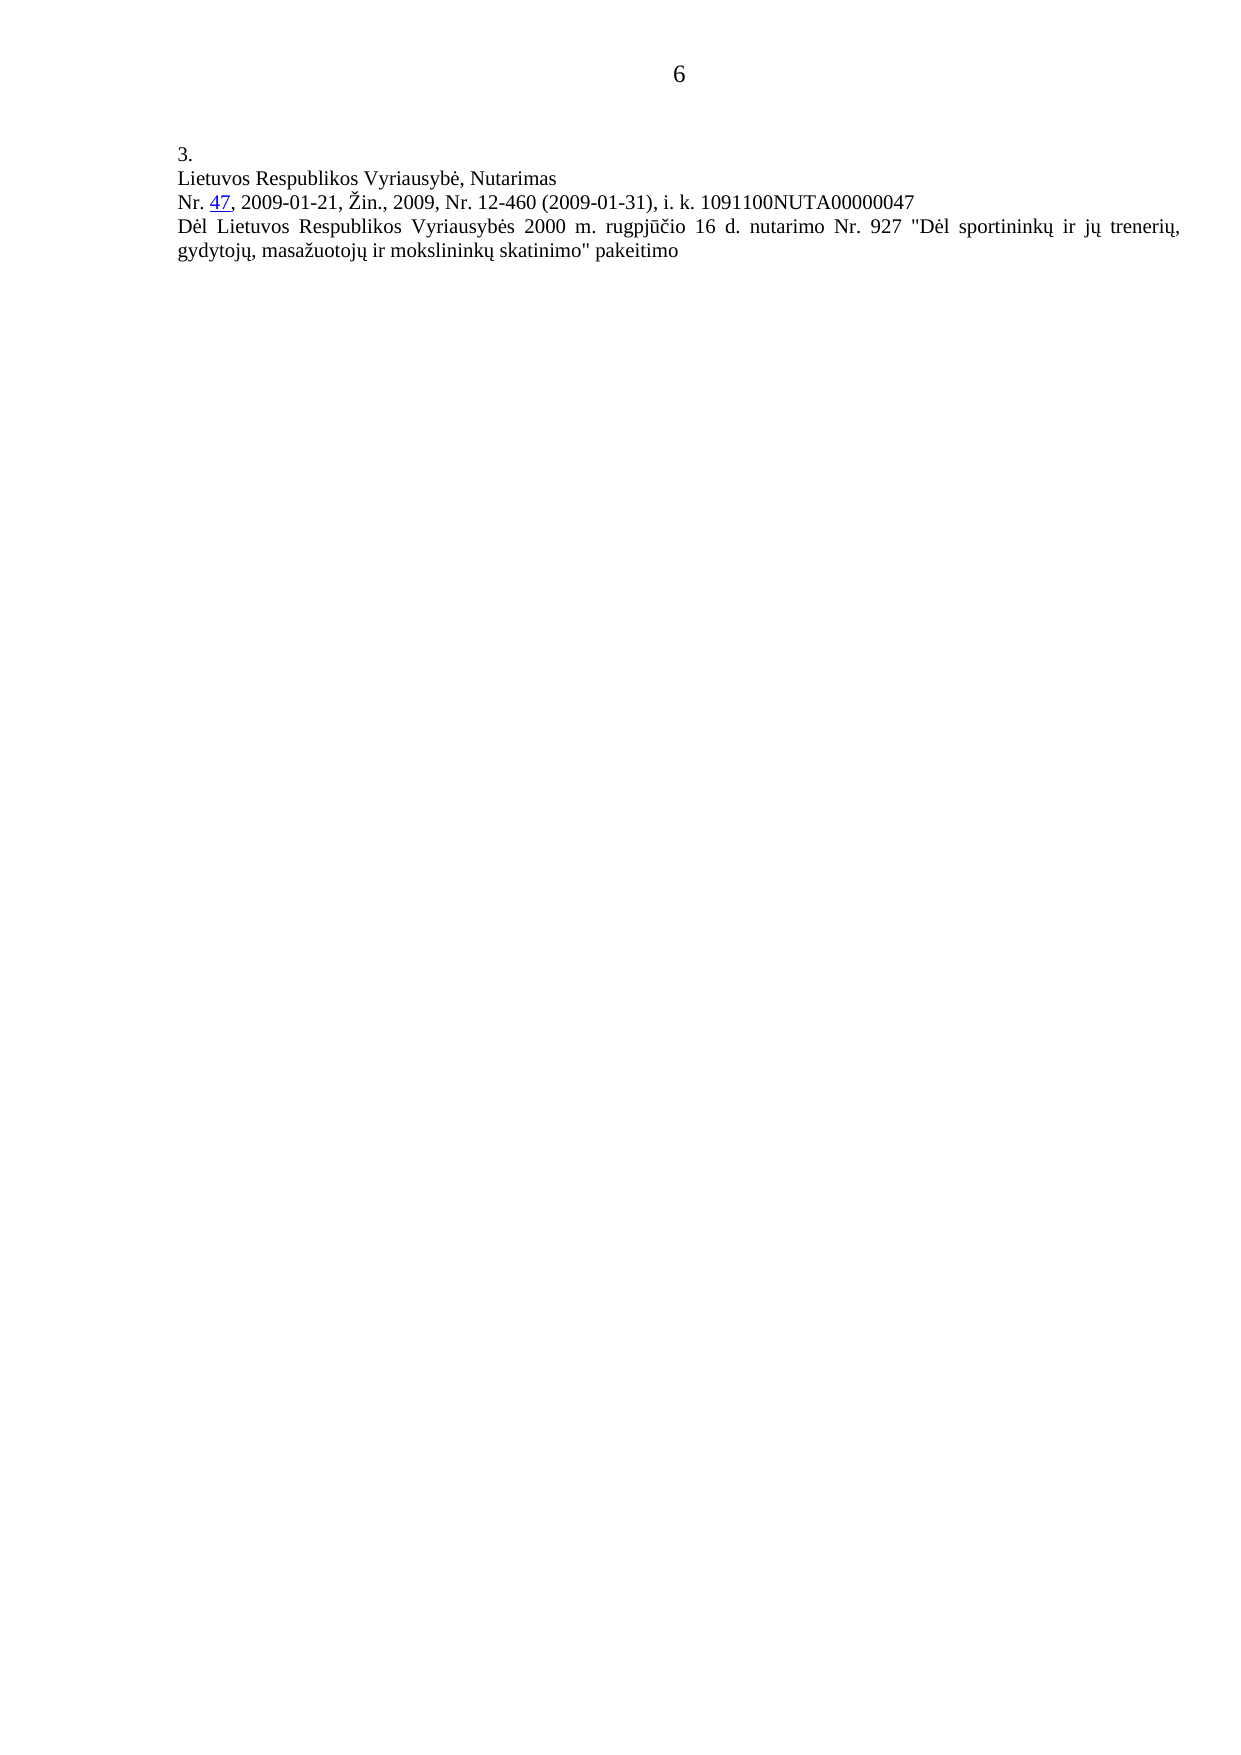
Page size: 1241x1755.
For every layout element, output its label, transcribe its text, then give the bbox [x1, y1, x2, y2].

text 3. [177, 142, 1181, 166]
text Dėl Lietuvos Respublikos Vyriausybės 2000 m. rugpjūčio 16 d. nutarimo Nr. 927 "Dėl sportininkų ir jų trenerių, gydytojų, masažuotojų ir mokslininkų skatinimo" pakeitimo [177, 214, 1181, 262]
text Nr. 47, 2009-01-21, Žin., 2009, Nr. 12-460 (2009-01-31), i. k. 1091100NUTA00000047 [177, 190, 1181, 214]
text Lietuvos Respublikos Vyriausybė, Nutarimas [177, 166, 1181, 190]
